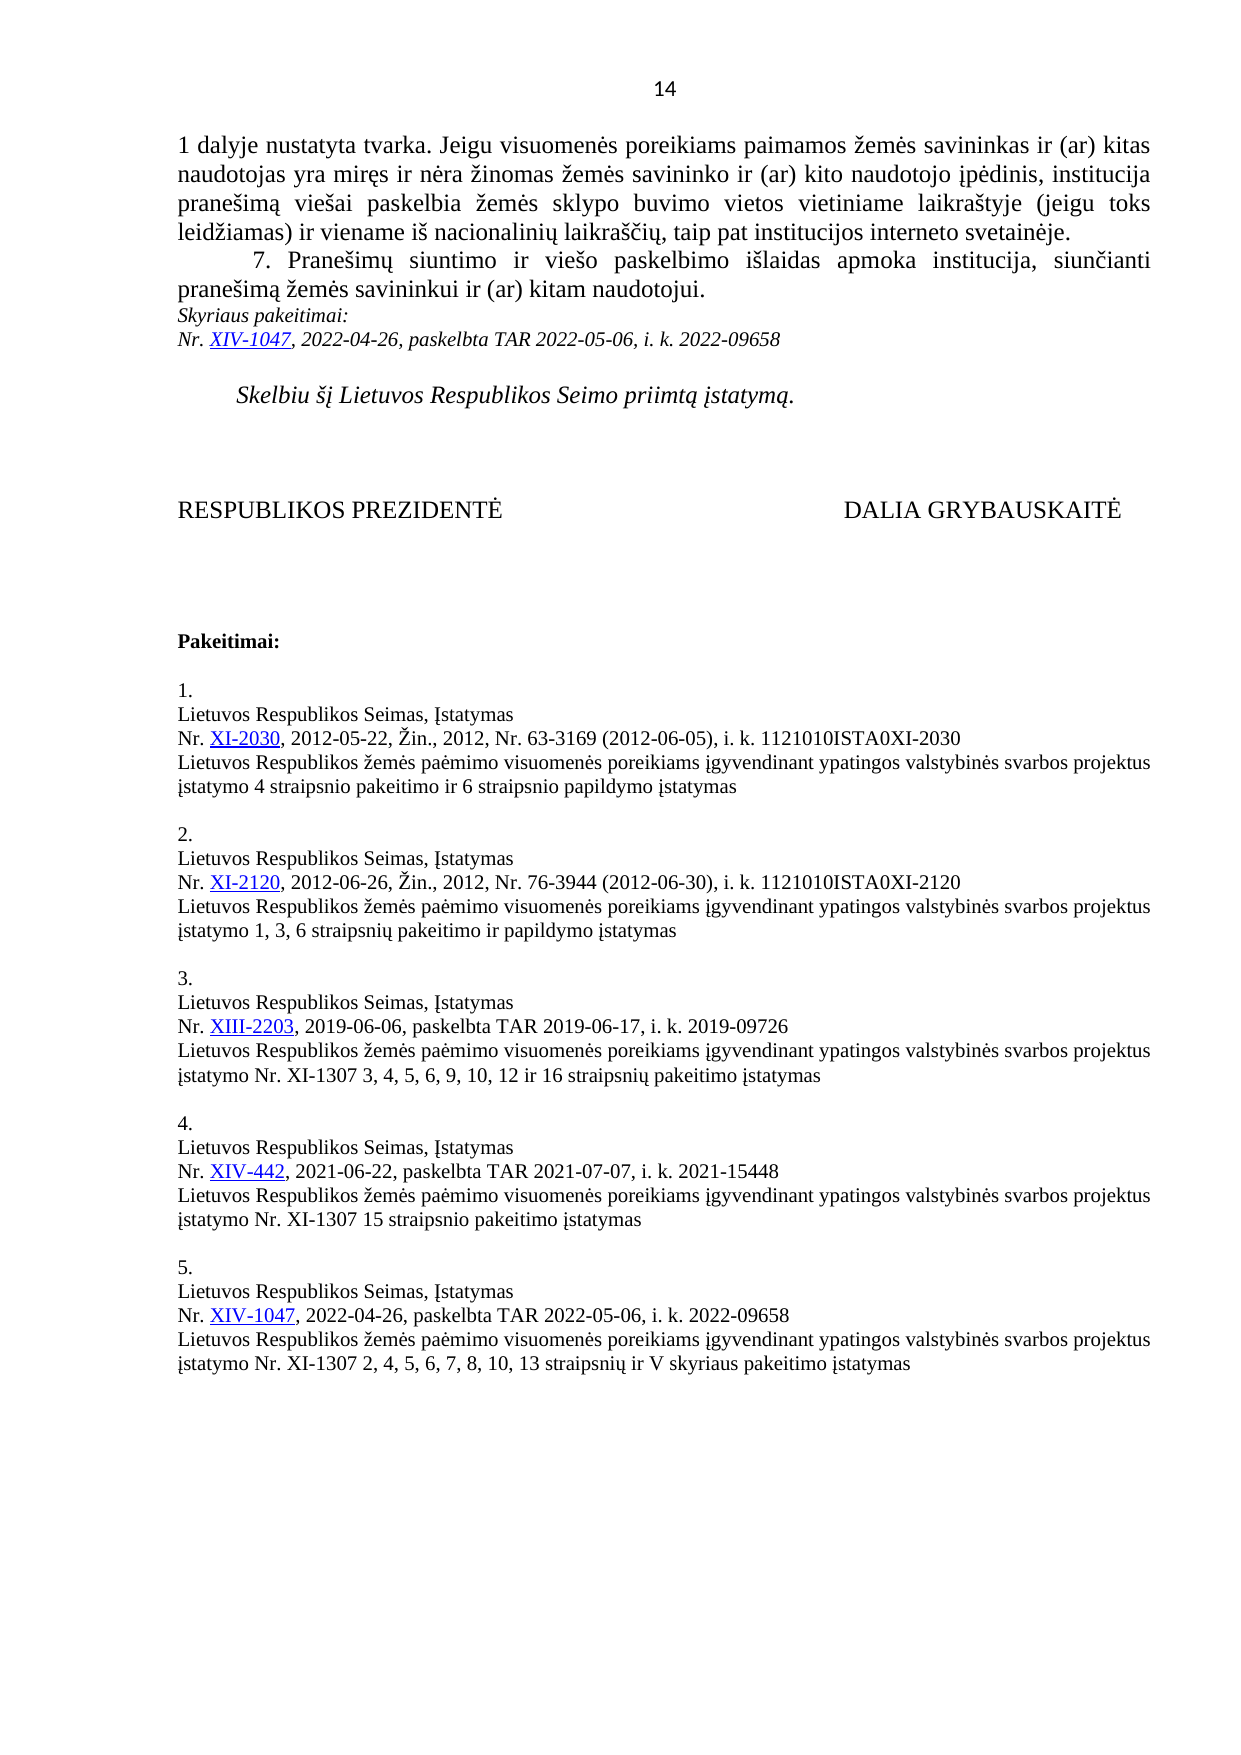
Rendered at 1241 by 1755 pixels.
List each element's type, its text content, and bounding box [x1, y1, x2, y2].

text 5. [177, 1255, 1152, 1279]
text Lietuvos Respublikos Seimas, Įstatymas [177, 1135, 1152, 1159]
text Lietuvos Respublikos Seimas, Įstatymas [177, 1279, 1152, 1303]
text Lietuvos Respublikos žemės paėmimo visuomenės poreikiams įgyvendinant ypatingos valstybinės svarbos projektus įstatymo Nr. XI-1307 3, 4, 5, 6, 9, 10, 12 ir 16 straipsnių pakeitimo įstatymas [177, 1038, 1152, 1087]
text Nr. XIV-442, 2021-06-22, paskelbta TAR 2021-07-07, i. k. 2021-15448 [177, 1159, 1152, 1183]
text Lietuvos Respublikos žemės paėmimo visuomenės poreikiams įgyvendinant ypatingos valstybinės svarbos projektus įstatymo 1, 3, 6 straipsnių pakeitimo ir papildymo įstatymas [177, 894, 1152, 942]
text 7. Pranešimų siuntimo ir viešo paskelbimo išlaidas apmoka institucija, siunčianti pranešimą žemės savininkui ir (ar) kitam naudotojui. [177, 246, 1152, 303]
text Lietuvos Respublikos žemės paėmimo visuomenės poreikiams įgyvendinant ypatingos valstybinės svarbos projektus įstatymo 4 straipsnio pakeitimo ir 6 straipsnio papildymo įstatymas [177, 750, 1152, 798]
text 1. [177, 677, 1152, 702]
text Lietuvos Respublikos Seimas, Įstatymas [177, 702, 1152, 726]
text 4. [177, 1111, 1152, 1135]
text Skyriaus pakeitimai: [177, 303, 1152, 327]
text Nr. XI-2030, 2012-05-22, Žin., 2012, Nr. 63-3169 (2012-06-05), i. k. 1121010ISTA0XI-2030 [177, 726, 1152, 750]
text Nr. XIV-1047, 2022-04-26, paskelbta TAR 2022-05-06, i. k. 2022-09658 [177, 327, 1152, 351]
text 3. [177, 966, 1152, 990]
text Lietuvos Respublikos žemės paėmimo visuomenės poreikiams įgyvendinant ypatingos valstybinės svarbos projektus įstatymo Nr. XI-1307 2, 4, 5, 6, 7, 8, 10, 13 straipsnių ir V skyriaus pakeitimo įstatymas [177, 1327, 1152, 1375]
text 1 dalyje nustatyta tvarka. Jeigu visuomenės poreikiams paimamos žemės savininkas ir (ar) kitas naudotojas yra miręs ir nėra žinomas žemės savininko ir (ar) kito naudotojo įpėdinis, institucija pranešimą viešai paskelbia žemės sklypo buvimo vietos vietiniame laikraštyje (jeigu toks leidžiamas) ir viename iš nacionalinių laikraščių, taip pat institucijos interneto svetainėje. [177, 131, 1152, 246]
text Lietuvos Respublikos Seimas, Įstatymas [177, 846, 1152, 870]
text Lietuvos Respublikos žemės paėmimo visuomenės poreikiams įgyvendinant ypatingos valstybinės svarbos projektus įstatymo Nr. XI-1307 15 straipsnio pakeitimo įstatymas [177, 1183, 1152, 1231]
text Nr. XI-2120, 2012-06-26, Žin., 2012, Nr. 76-3944 (2012-06-30), i. k. 1121010ISTA0XI-2120 [177, 870, 1152, 894]
text 2. [177, 822, 1152, 846]
text Nr. XIV-1047, 2022-04-26, paskelbta TAR 2022-05-06, i. k. 2022-09658 [177, 1303, 1152, 1327]
text Skelbiu šį Lietuvos Respublikos Seimo priimtą įstatymą. [177, 380, 1152, 409]
text RESPUBLIKOS PREZIDENTĖ DALIA GRYBAUSKAITĖ [177, 495, 1152, 524]
text Lietuvos Respublikos Seimas, Įstatymas [177, 990, 1152, 1014]
text Nr. XIII-2203, 2019-06-06, paskelbta TAR 2019-06-17, i. k. 2019-09726 [177, 1014, 1152, 1038]
text Pakeitimai: [177, 629, 1152, 653]
